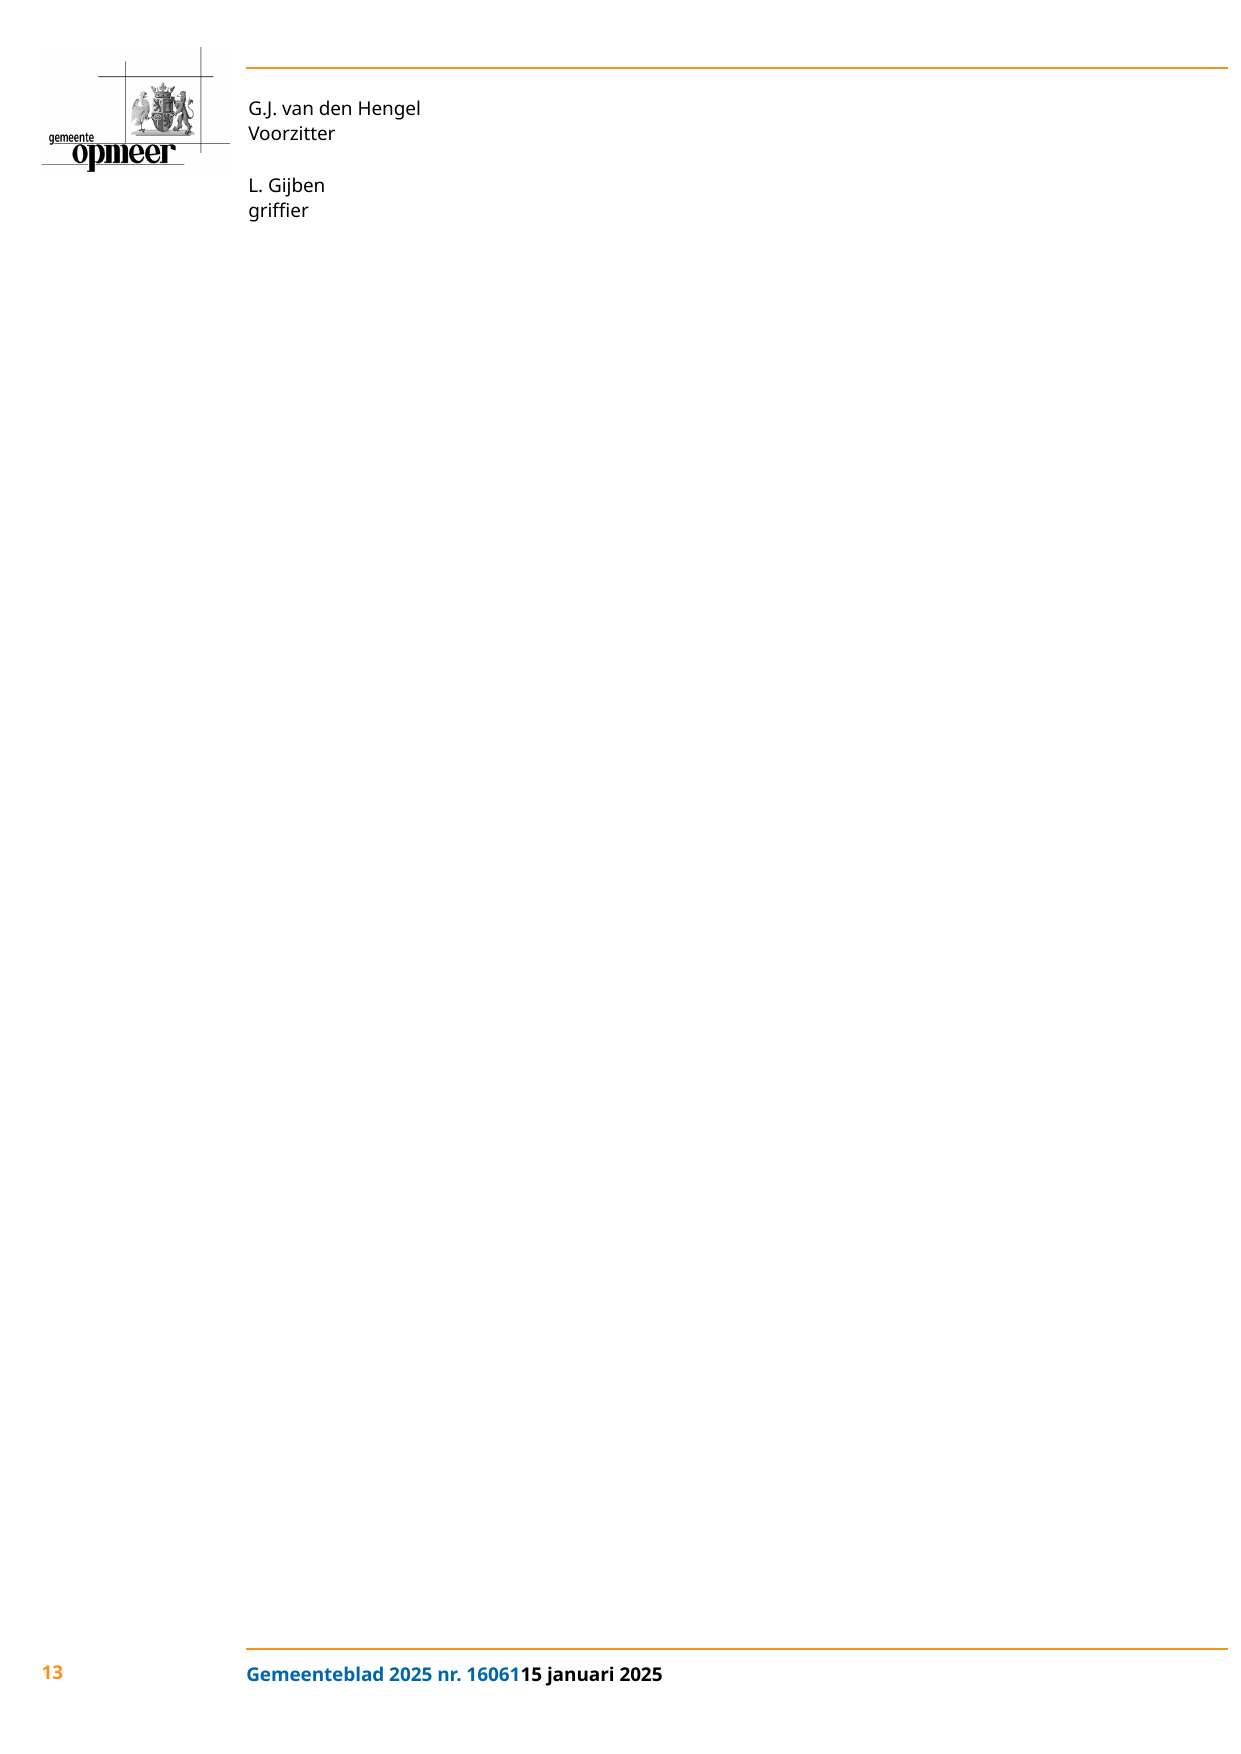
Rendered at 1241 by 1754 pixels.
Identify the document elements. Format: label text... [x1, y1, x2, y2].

text L. Gijben [248, 172, 1152, 198]
text G.J. van den Hengel [248, 95, 1152, 121]
picture [41, 47, 231, 172]
text griffier [248, 198, 1152, 223]
text Voorzitter [248, 121, 1152, 146]
